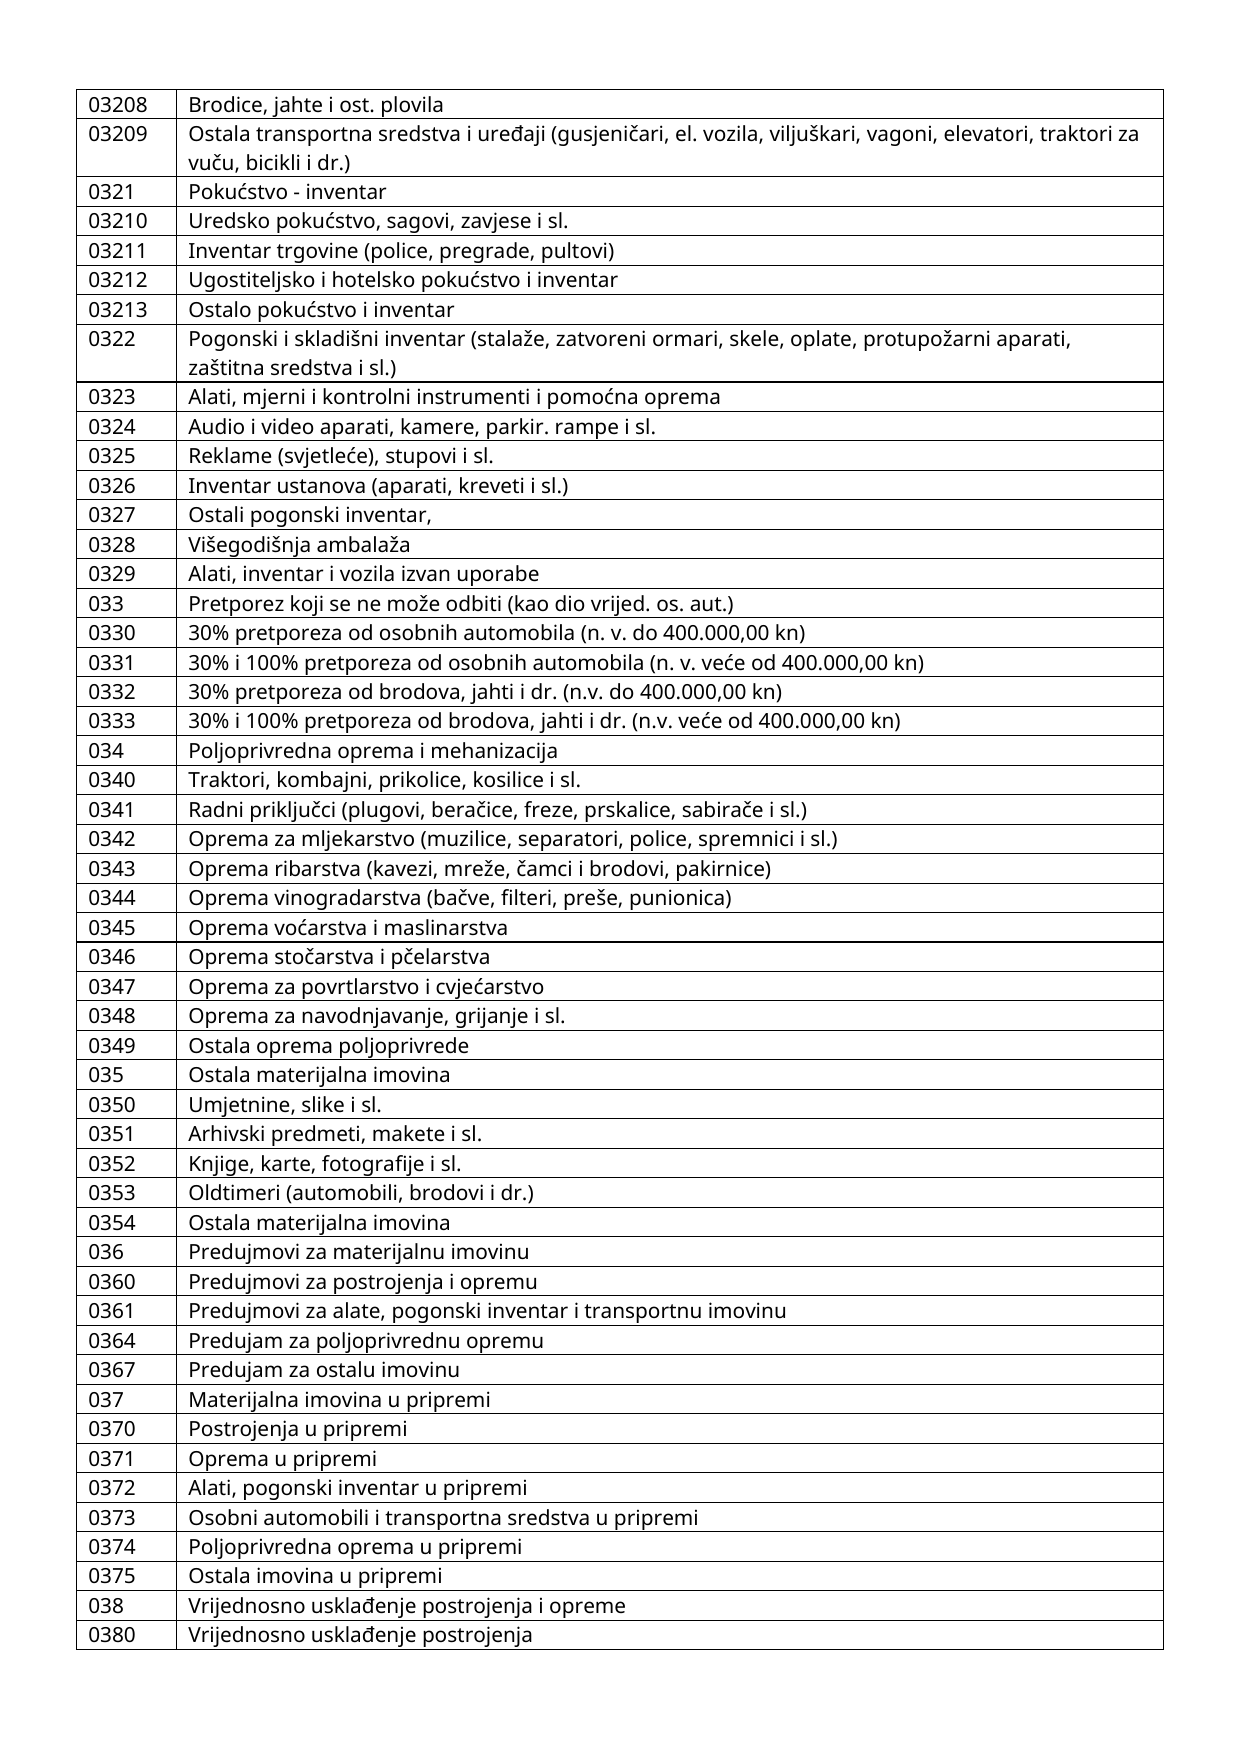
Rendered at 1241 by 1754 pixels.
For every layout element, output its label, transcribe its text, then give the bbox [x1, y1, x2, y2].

table_cell Pogonski i skladišni inventar (stalaže, zatvoreni ormari, skele, oplate, protupožarni aparati, zaštitna sredstva i sl.) [177, 325, 1163, 381]
table_cell 0364 [77, 1326, 176, 1354]
table_cell Ostalo pokućstvo i inventar [177, 295, 1163, 323]
table_cell 0323 [77, 383, 176, 411]
table_cell Predujmovi za materijalnu imovinu [177, 1237, 1163, 1266]
table_cell Vrijednosno usklađenje postrojenja [177, 1621, 1163, 1649]
table_cell 035 [77, 1060, 176, 1089]
table_cell Arhivski predmeti, makete i sl. [177, 1119, 1163, 1148]
table_cell 03212 [77, 266, 176, 294]
table_cell Oprema ribarstva (kavezi, mreže, čamci i brodovi, pakirnice) [177, 854, 1163, 882]
table_cell 30% pretporeza od brodova, jahti i dr. (n.v. do 400.000,00 kn) [177, 677, 1163, 706]
table_cell Oldtimeri (automobili, brodovi i dr.) [177, 1178, 1163, 1207]
table_cell 0321 [77, 177, 176, 206]
table_cell Predujam za poljoprivrednu opremu [177, 1326, 1163, 1354]
table_cell 0351 [77, 1119, 176, 1148]
table_cell 03213 [77, 295, 176, 323]
table_cell Vrijednosno usklađenje postrojenja i opreme [177, 1591, 1163, 1619]
table_cell Ostali pogonski inventar, [177, 500, 1163, 529]
table_cell Predujmovi za alate, pogonski inventar i transportnu imovinu [177, 1296, 1163, 1325]
table_cell 036 [77, 1237, 176, 1266]
table_cell Reklame (svjetleće), stupovi i sl. [177, 441, 1163, 470]
table_cell Ugostiteljsko i hotelsko pokućstvo i inventar [177, 266, 1163, 294]
table_cell 30% pretporeza od osobnih automobila (n. v. do 400.000,00 kn) [177, 618, 1163, 647]
table_cell 0361 [77, 1296, 176, 1325]
table_cell 0367 [77, 1355, 176, 1384]
table_cell Ostala materijalna imovina [177, 1060, 1163, 1089]
table_cell 0371 [77, 1444, 176, 1472]
table_cell 03209 [77, 119, 176, 176]
table_cell Alati, pogonski inventar u pripremi [177, 1473, 1163, 1502]
table_cell 0354 [77, 1208, 176, 1236]
table_cell 033 [77, 589, 176, 617]
table_cell 03210 [77, 207, 176, 235]
table_cell Ostala transportna sredstva i uređaji (gusjeničari, el. vozila, viljuškari, vagoni, elevatori, traktori za vuču, bicikli i dr.) [177, 119, 1163, 176]
table_cell Radni priključci (plugovi, beračice, freze, prskalice, sabirače i sl.) [177, 795, 1163, 823]
table_cell Oprema vinogradarstva (bačve, filteri, preše, punionica) [177, 884, 1163, 912]
table_cell Osobni automobili i transportna sredstva u pripremi [177, 1503, 1163, 1531]
table_cell 0324 [77, 412, 176, 440]
table_cell 0327 [77, 500, 176, 529]
table_cell 0345 [77, 913, 176, 941]
table_cell 0342 [77, 825, 176, 853]
table_cell 0343 [77, 854, 176, 882]
table_cell Pretporez koji se ne može odbiti (kao dio vrijed. os. aut.) [177, 589, 1163, 617]
table_cell Uredsko pokućstvo, sagovi, zavjese i sl. [177, 207, 1163, 235]
table_cell 0360 [77, 1267, 176, 1295]
table_cell Višegodišnja ambalaža [177, 530, 1163, 558]
table_cell Alati, mjerni i kontrolni instrumenti i pomoćna oprema [177, 383, 1163, 411]
table_cell Materijalna imovina u pripremi [177, 1385, 1163, 1413]
table_cell Umjetnine, slike i sl. [177, 1090, 1163, 1118]
table_cell 034 [77, 736, 176, 764]
table_cell 0353 [77, 1178, 176, 1207]
table_cell 0352 [77, 1149, 176, 1177]
table_cell Oprema za navodnjavanje, grijanje i sl. [177, 1001, 1163, 1030]
table_cell 0326 [77, 471, 176, 499]
table_cell 038 [77, 1591, 176, 1619]
table_cell 0347 [77, 972, 176, 1000]
table_cell 0332 [77, 677, 176, 706]
table_cell Pokućstvo - inventar [177, 177, 1163, 206]
table_cell 0344 [77, 884, 176, 912]
table_cell 0328 [77, 530, 176, 558]
table_cell 0350 [77, 1090, 176, 1118]
table_cell 30% i 100% pretporeza od osobnih automobila (n. v. veće od 400.000,00 kn) [177, 648, 1163, 676]
table_cell 0349 [77, 1031, 176, 1059]
table_cell Audio i video aparati, kamere, parkir. rampe i sl. [177, 412, 1163, 440]
table_cell 0346 [77, 943, 176, 971]
table_cell Knjige, karte, fotografije i sl. [177, 1149, 1163, 1177]
table_cell 30% i 100% pretporeza od brodova, jahti i dr. (n.v. veće od 400.000,00 kn) [177, 707, 1163, 735]
table_cell Oprema za povrtlarstvo i cvjećarstvo [177, 972, 1163, 1000]
table_cell Traktori, kombajni, prikolice, kosilice i sl. [177, 766, 1163, 794]
table_cell Oprema stočarstva i pčelarstva [177, 943, 1163, 971]
table_cell Brodice, jahte i ost. plovila [177, 90, 1163, 118]
table_cell Postrojenja u pripremi [177, 1414, 1163, 1443]
table_cell 0375 [77, 1562, 176, 1590]
table_cell 0331 [77, 648, 176, 676]
table_cell Oprema u pripremi [177, 1444, 1163, 1472]
table_cell 0322 [77, 325, 176, 381]
table_cell Poljoprivredna oprema u pripremi [177, 1532, 1163, 1561]
table_cell 0380 [77, 1621, 176, 1649]
table_cell Predujmovi za postrojenja i opremu [177, 1267, 1163, 1295]
table_cell Poljoprivredna oprema i mehanizacija [177, 736, 1163, 764]
table_cell 03208 [77, 90, 176, 118]
table_cell Predujam za ostalu imovinu [177, 1355, 1163, 1384]
table_cell 0348 [77, 1001, 176, 1030]
table_cell Ostala imovina u pripremi [177, 1562, 1163, 1590]
table_cell Oprema za mljekarstvo (muzilice, separatori, police, spremnici i sl.) [177, 825, 1163, 853]
table_cell 0374 [77, 1532, 176, 1561]
table_cell 0325 [77, 441, 176, 470]
table_cell 0340 [77, 766, 176, 794]
table_cell Oprema voćarstva i maslinarstva [177, 913, 1163, 941]
table_cell 03211 [77, 236, 176, 264]
table_cell 0330 [77, 618, 176, 647]
table_cell Alati, inventar i vozila izvan uporabe [177, 559, 1163, 588]
table_cell 0370 [77, 1414, 176, 1443]
table_cell 0333 [77, 707, 176, 735]
table_cell Ostala oprema poljoprivrede [177, 1031, 1163, 1059]
table_cell 037 [77, 1385, 176, 1413]
table_cell Inventar trgovine (police, pregrade, pultovi) [177, 236, 1163, 264]
table_cell 0372 [77, 1473, 176, 1502]
table_cell 0373 [77, 1503, 176, 1531]
table_cell Inventar ustanova (aparati, kreveti i sl.) [177, 471, 1163, 499]
table_cell 0329 [77, 559, 176, 588]
table_cell 0341 [77, 795, 176, 823]
table_cell Ostala materijalna imovina [177, 1208, 1163, 1236]
